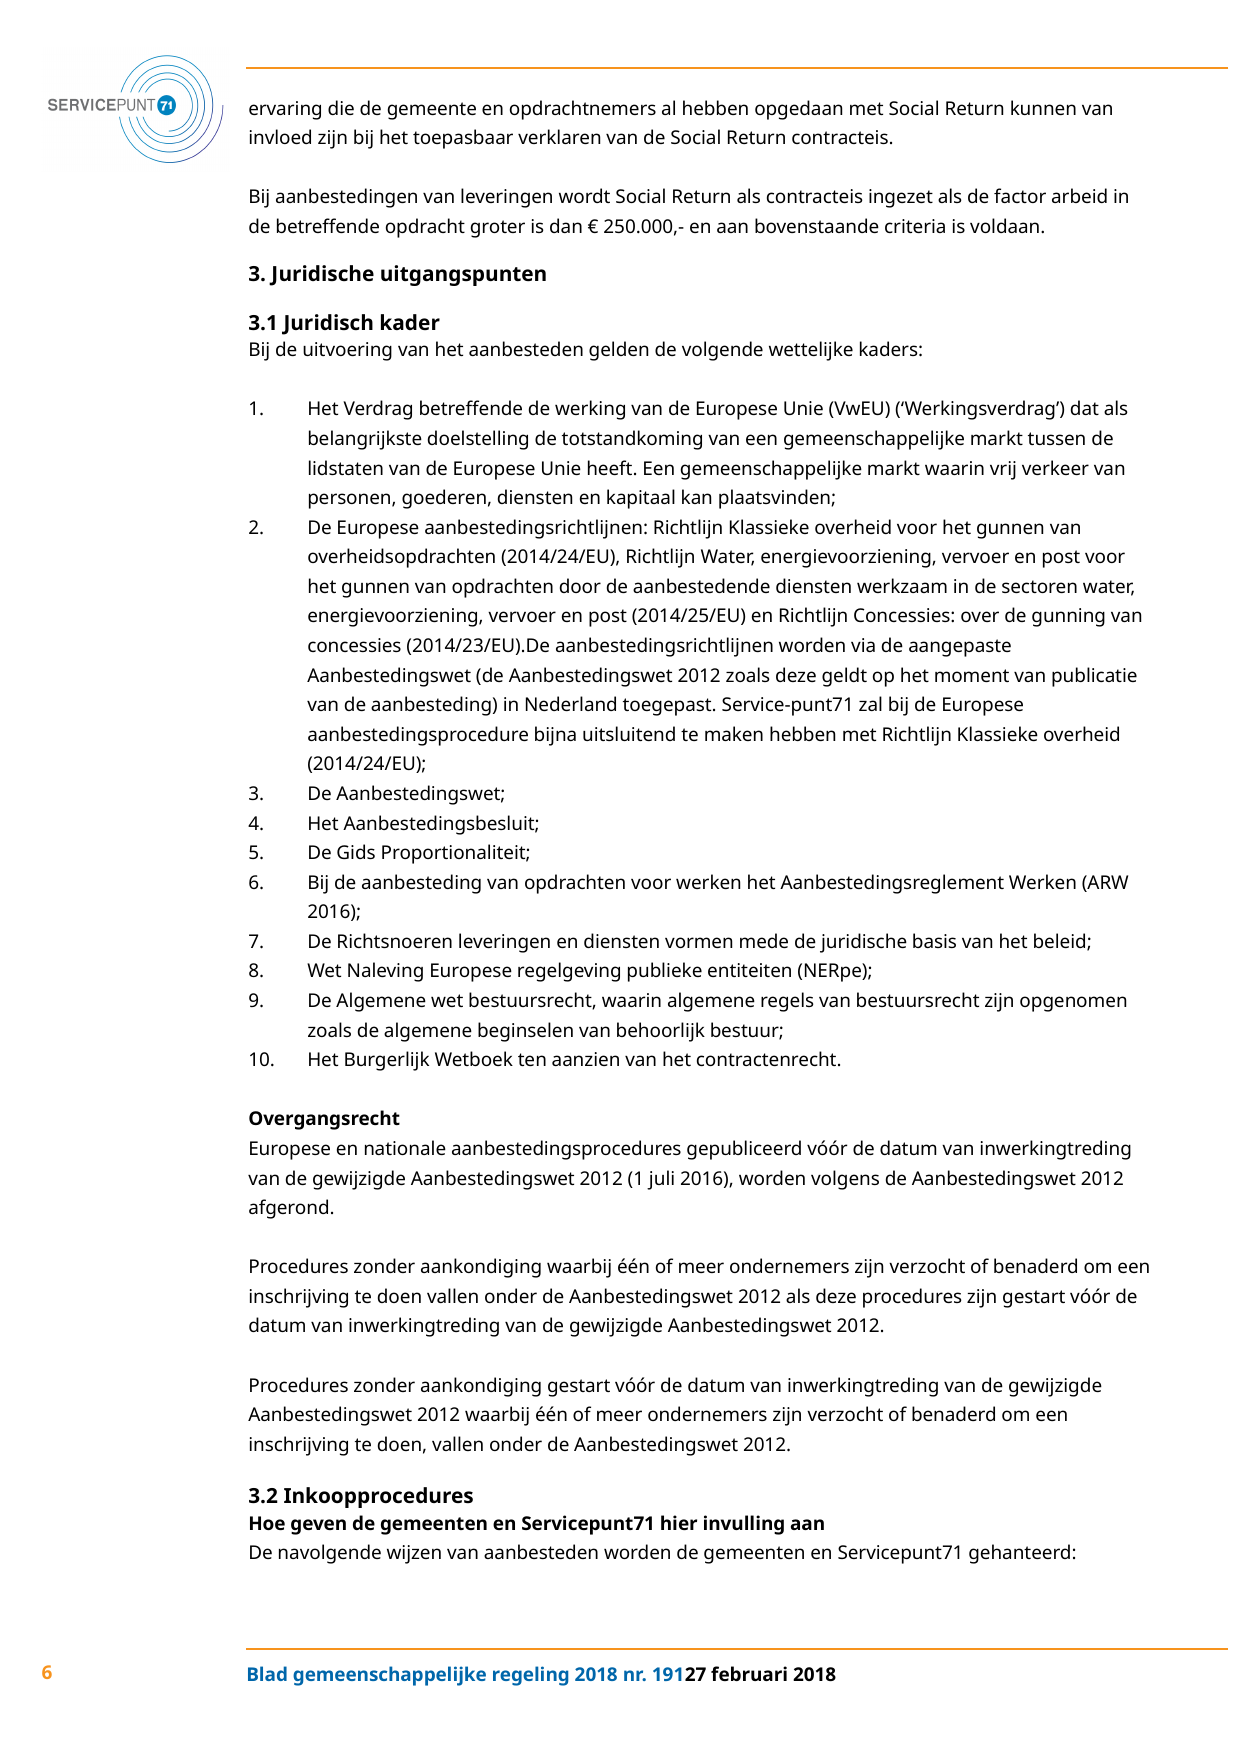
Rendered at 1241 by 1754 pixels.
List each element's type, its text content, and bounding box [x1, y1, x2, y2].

text Bij aanbestedingen van leveringen wordt Social Return als contracteis ingezet als de factor arbeid in de betreffende opdracht groter is dan € 250.000,- en aan bovenstaande criteria is voldaan. [248, 183, 1152, 239]
text 3. Juridische uitgangspunten [248, 259, 1152, 287]
picture [41, 47, 231, 172]
list Het Aanbestedingsbesluit; [248, 810, 1152, 836]
text Hoe geven de gemeenten en Servicepunt71 hier invulling aan [248, 1510, 1152, 1536]
text ervaring die de gemeente en opdrachtnemers al hebben opgedaan met Social Return kunnen van invloed zijn bij het toepasbaar verklaren van de Social Return contracteis. [248, 95, 1152, 150]
text Overgangsrecht [248, 1106, 1152, 1131]
list Bij de aanbesteding van opdrachten voor werken het Aanbestedingsreglement Werken (ARW 2016); [248, 869, 1152, 924]
list De Richtsnoeren leveringen en diensten vormen mede de juridische basis van het beleid; [248, 928, 1152, 954]
text Procedures zonder aankondiging gestart vóór de datum van inwerkingtreding van de gewijzigde Aanbestedingswet 2012 waarbij één of meer ondernemers zijn verzocht of benaderd om een inschrijving te doen, vallen onder de Aanbestedingswet 2012. [248, 1372, 1152, 1457]
list De Gids Proportionaliteit; [248, 839, 1152, 865]
list De Europese aanbestedingsrichtlijnen: Richtlijn Klassieke overheid voor het gunnen van overheidsopdrachten (2014/24/EU), Richtlijn Water, energievoorziening, vervoer en post voor het gunnen van opdrachten door de aanbestedende diensten werkzaam in de sectoren water, energievoorziening, vervoer en post (2014/25/EU) en Richtlijn Concessies: over de gunning van concessies (2014/23/EU).De aanbestedingsrichtlijnen worden via de aangepaste Aanbestedingswet (de Aanbestedingswet 2012 zoals deze geldt op het moment van publicatie van de aanbesteding) in Nederland toegepast. Service-punt71 zal bij de Europese aanbestedingsprocedure bijna uitsluitend te maken hebben met Richtlijn Klassieke overheid (2014/24/EU); [248, 514, 1152, 776]
text Procedures zonder aankondiging waarbij één of meer ondernemers zijn verzocht of benaderd om een inschrijving te doen vallen onder de Aanbestedingswet 2012 als deze procedures zijn gestart vóór de datum van inwerkingtreding van de gewijzigde Aanbestedingswet 2012. [248, 1253, 1152, 1338]
text De navolgende wijzen van aanbesteden worden de gemeenten en Servicepunt71 gehanteerd: [248, 1539, 1152, 1565]
list De Aanbestedingswet; [248, 780, 1152, 806]
text Europese en nationale aanbestedingsprocedures gepubliceerd vóór de datum van inwerkingtreding van de gewijzigde Aanbestedingswet 2012 (1 juli 2016), worden volgens de Aanbestedingswet 2012 afgerond. [248, 1135, 1152, 1220]
text Bij de uitvoering van het aanbesteden gelden de volgende wettelijke kaders: [248, 336, 1152, 362]
list Het Verdrag betreffende de werking van de Europese Unie (VwEU) (‘Werkingsverdrag’) dat als belangrijkste doelstelling de totstandkoming van een gemeenschappelijke markt tussen de lidstaten van de Europese Unie heeft. Een gemeenschappelijke markt waarin vrij verkeer van personen, goederen, diensten en kapitaal kan plaatsvinden; [248, 396, 1152, 510]
list Het Burgerlijk Wetboek ten aanzien van het contractenrecht. [248, 1046, 1152, 1072]
list De Algemene wet bestuursrecht, waarin algemene regels van bestuursrecht zijn opgenomen zoals de algemene beginselen van behoorlijk bestuur; [248, 987, 1152, 1043]
text 3.1 Juridisch kader [248, 308, 1152, 336]
text 3.2 Inkoopprocedures [248, 1481, 1152, 1510]
list Wet Naleving Europese regelgeving publieke entiteiten (NERpe); [248, 958, 1152, 983]
